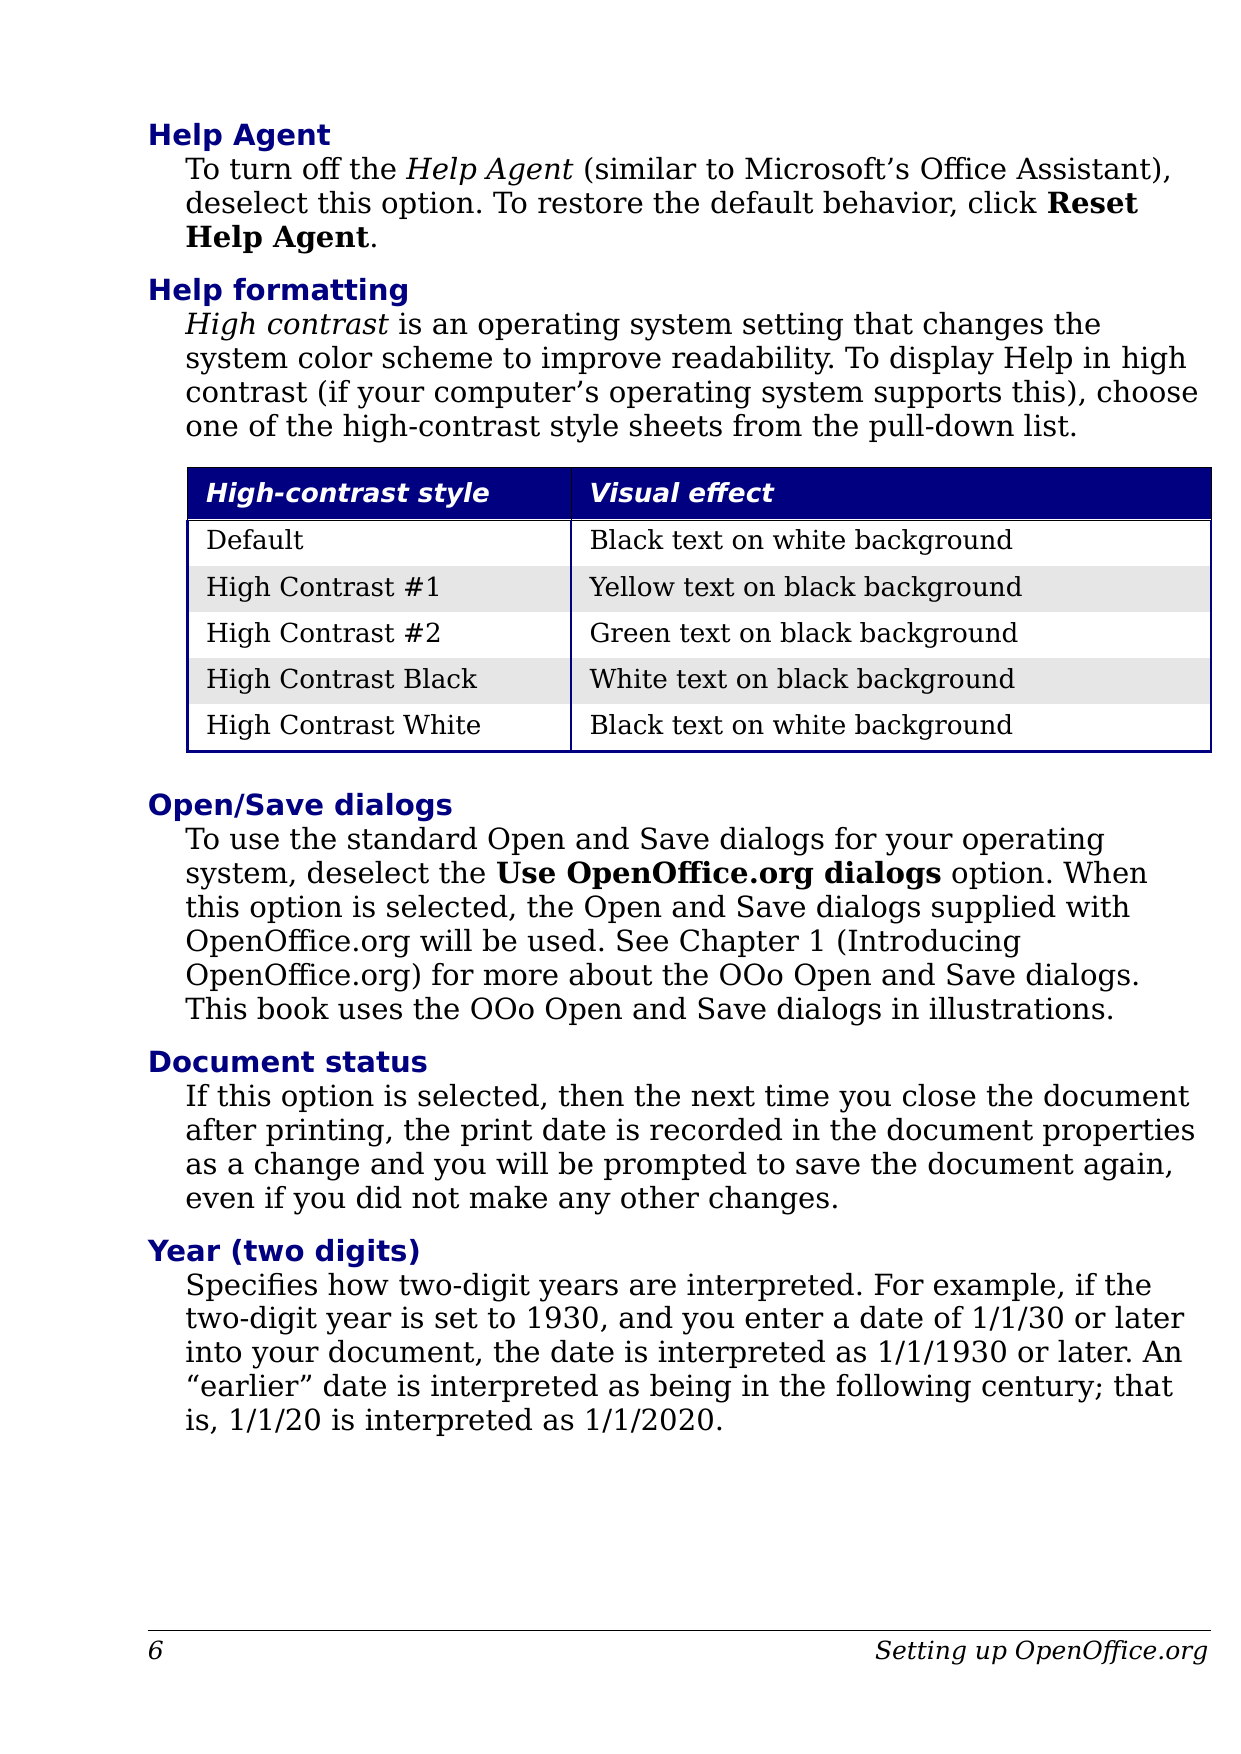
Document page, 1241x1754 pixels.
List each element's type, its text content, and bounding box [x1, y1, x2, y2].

table_header Visual effect [572, 468, 1211, 519]
text Specifies how two-digit years are interpreted. For example, if the two-digit year is set to 1930, and you enter a date of 1/1/30 or later into your document, the date is interpreted as 1/1/1930 or later. An “earlier” date is interpreted as being in the following century; that is, 1/1/20 is interpreted as 1/1/2020. [185, 1268, 1211, 1438]
table_header High-contrast style [188, 468, 571, 519]
table_cell High Contrast White [189, 704, 570, 750]
text To use the standard Open and Save dialogs for your operating system, deselect the Use OpenOffice.org dialogs option. When this option is selected, the Open and Save dialogs supplied with OpenOffice.org will be used. See Chapter 1 (Introducing OpenOffice.org) for more about the OOo Open and Save dialogs. This book uses the OOo Open and Save dialogs in illustrations. [185, 823, 1211, 1027]
table_cell White text on black background [572, 658, 1210, 704]
text If this option is selected, then the next time you close the document after printing, the print date is recorded in the document properties as a change and you will be prompted to save the document again, even if you did not make any other changes. [185, 1079, 1211, 1215]
table_cell Green text on black background [572, 612, 1210, 658]
table_cell Yellow text on black background [572, 566, 1210, 612]
table_cell High Contrast #2 [189, 612, 570, 658]
text High contrast is an operating system setting that changes the system color scheme to improve readability. To display Help in high contrast (if your computer’s operating system supports this), choose one of the high-contrast style sheets from the pull-down list. [185, 307, 1211, 443]
text Document status [148, 1045, 1211, 1079]
text Help Agent [148, 118, 1211, 152]
table_cell High Contrast #1 [189, 566, 570, 612]
text To turn off the Help Agent (similar to Microsoft’s Office Assistant), deselect this option. To restore the default behavior, click Reset Help Agent. [185, 152, 1211, 254]
table_cell Black text on white background [572, 521, 1210, 566]
table_cell High Contrast Black [189, 658, 570, 704]
text Help formatting [148, 273, 1211, 307]
text Year (two digits) [148, 1234, 1211, 1268]
text Open/Save dialogs [148, 789, 1211, 823]
table_cell Default [189, 521, 570, 566]
table_cell Black text on white background [572, 704, 1210, 750]
